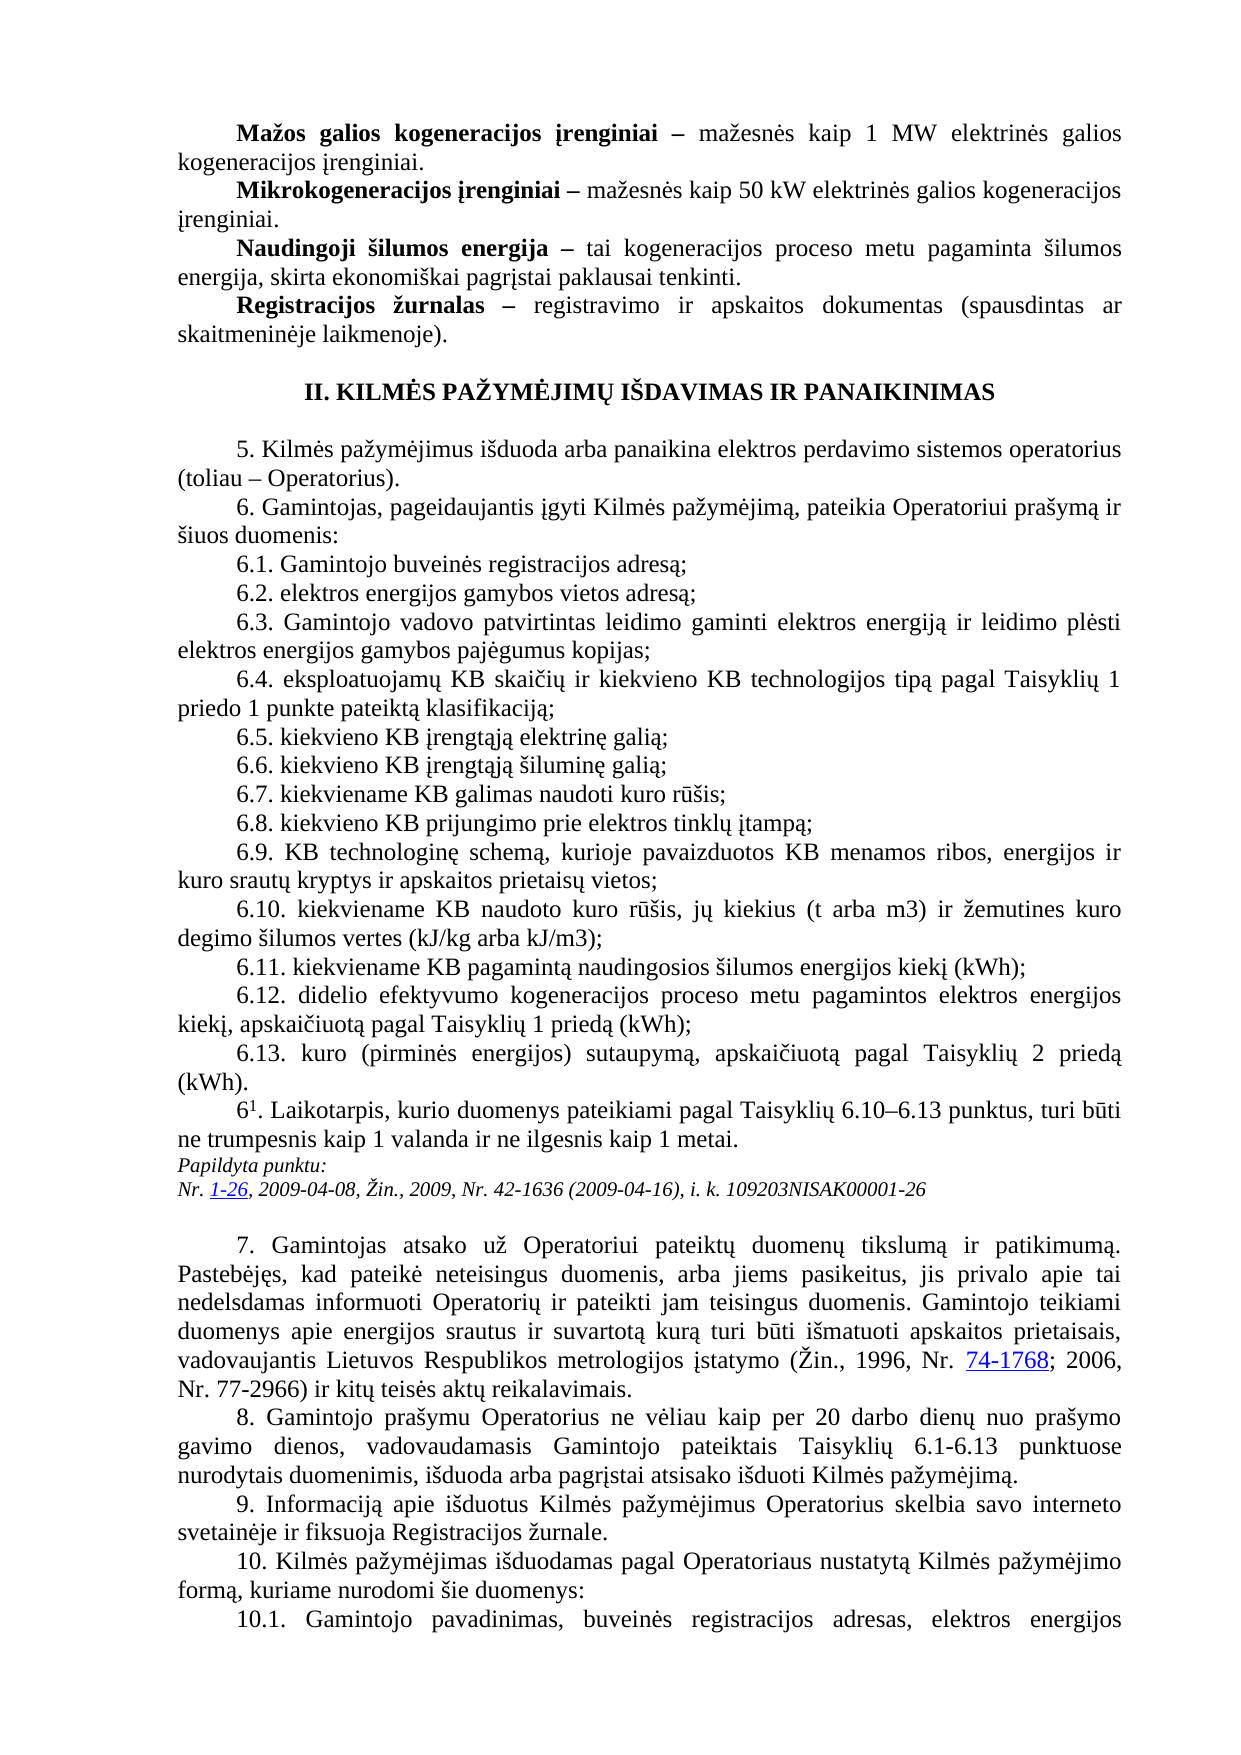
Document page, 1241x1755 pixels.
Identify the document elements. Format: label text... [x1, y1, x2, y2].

text Nr. 1-26, 2009-04-08, Žin., 2009, Nr. 42-1636 (2009-04-16), i. k. 109203NISAK00001-26 [177, 1177, 1122, 1201]
text II. KILMĖS PAŽYMĖJIMŲ IŠDAVIMAS IR PANAIKINIMAS [177, 377, 1122, 406]
text 9. Informaciją apie išduotus Kilmės pažymėjimus Operatorius skelbia savo interneto svetainėje ir fiksuoja Registracijos žurnale. [177, 1489, 1122, 1546]
text 6.6. kiekvieno KB įrengtąją šiluminę galią; [177, 751, 1122, 779]
text 6.1. Gamintojo buveinės registracijos adresą; [177, 549, 1122, 578]
text 6.13. kuro (pirminės energijos) sutaupymą, apskaičiuotą pagal Taisyklių 2 priedą (kWh). [177, 1038, 1122, 1096]
text 5. Kilmės pažymėjimus išduoda arba panaikina elektros perdavimo sistemos operatorius (toliau – Operatorius). [177, 434, 1122, 492]
text 8. Gamintojo prašymu Operatorius ne vėliau kaip per 20 darbo dienų nuo prašymo gavimo dienos, vadovaudamasis Gamintojo pateiktais Taisyklių 6.1-6.13 punktuose nurodytais duomenimis, išduoda arba pagrįstai atsisako išduoti Kilmės pažymėjimą. [177, 1402, 1122, 1489]
text 10.1. Gamintojo pavadinimas, buveinės registracijos adresas, elektros energijos [177, 1604, 1122, 1632]
text 6. Gamintojas, pageidaujantis įgyti Kilmės pažymėjimą, pateikia Operatoriui prašymą ir šiuos duomenis: [177, 492, 1122, 549]
text Registracijos žurnalas – registravimo ir apskaitos dokumentas (spausdintas ar skaitmeninėje laikmenoje). [177, 291, 1122, 348]
text 10. Kilmės pažymėjimas išduodamas pagal Operatoriaus nustatytą Kilmės pažymėjimo formą, kuriame nurodomi šie duomenys: [177, 1546, 1122, 1604]
text 61. Laikotarpis, kurio duomenys pateikiami pagal Taisyklių 6.10–6.13 punktus, turi būti ne trumpesnis kaip 1 valanda ir ne ilgesnis kaip 1 metai. [177, 1096, 1122, 1153]
text 6.3. Gamintojo vadovo patvirtintas leidimo gaminti elektros energiją ir leidimo plėsti elektros energijos gamybos pajėgumus kopijas; [177, 607, 1122, 664]
text 6.12. didelio efektyvumo kogeneracijos proceso metu pagamintos elektros energijos kiekį, apskaičiuotą pagal Taisyklių 1 priedą (kWh); [177, 981, 1122, 1038]
text 7. Gamintojas atsako už Operatoriui pateiktų duomenų tikslumą ir patikimumą. Pastebėjęs, kad pateikė neteisingus duomenis, arba jiems pasikeitus, jis privalo apie tai nedelsdamas informuoti Operatorių ir pateikti jam teisingus duomenis. Gamintojo teikiami duomenys apie energijos srautus ir suvartotą kurą turi būti išmatuoti apskaitos prietaisais, vadovaujantis Lietuvos Respublikos metrologijos įstatymo (Žin., 1996, Nr. 74-1768; 2006, Nr. 77-2966) ir kitų teisės aktų reikalavimais. [177, 1230, 1122, 1402]
text Naudingoji šilumos energija – tai kogeneracijos proceso metu pagaminta šilumos energija, skirta ekonomiškai pagrįstai paklausai tenkinti. [177, 233, 1122, 291]
text 6.5. kiekvieno KB įrengtąją elektrinę galią; [177, 722, 1122, 751]
text Papildyta punktu: [177, 1153, 1122, 1177]
text 6.11. kiekviename KB pagamintą naudingosios šilumos energijos kiekį (kWh); [177, 952, 1122, 981]
text Mažos galios kogeneracijos įrenginiai – mažesnės kaip 1 MW elektrinės galios kogeneracijos įrenginiai. [177, 118, 1122, 176]
text 6.8. kiekvieno KB prijungimo prie elektros tinklų įtampą; [177, 808, 1122, 837]
text Mikrokogeneracijos įrenginiai – mažesnės kaip 50 kW elektrinės galios kogeneracijos įrenginiai. [177, 176, 1122, 233]
text 6.4. eksploatuojamų KB skaičių ir kiekvieno KB technologijos tipą pagal Taisyklių 1 priedo 1 punkte pateiktą klasifikaciją; [177, 664, 1122, 722]
text 6.7. kiekviename KB galimas naudoti kuro rūšis; [177, 779, 1122, 808]
text 6.9. KB technologinę schemą, kurioje pavaizduotos KB menamos ribos, energijos ir kuro srautų kryptys ir apskaitos prietaisų vietos; [177, 837, 1122, 894]
text 6.2. elektros energijos gamybos vietos adresą; [177, 578, 1122, 607]
text 6.10. kiekviename KB naudoto kuro rūšis, jų kiekius (t arba m3) ir žemutines kuro degimo šilumos vertes (kJ/kg arba kJ/m3); [177, 894, 1122, 952]
